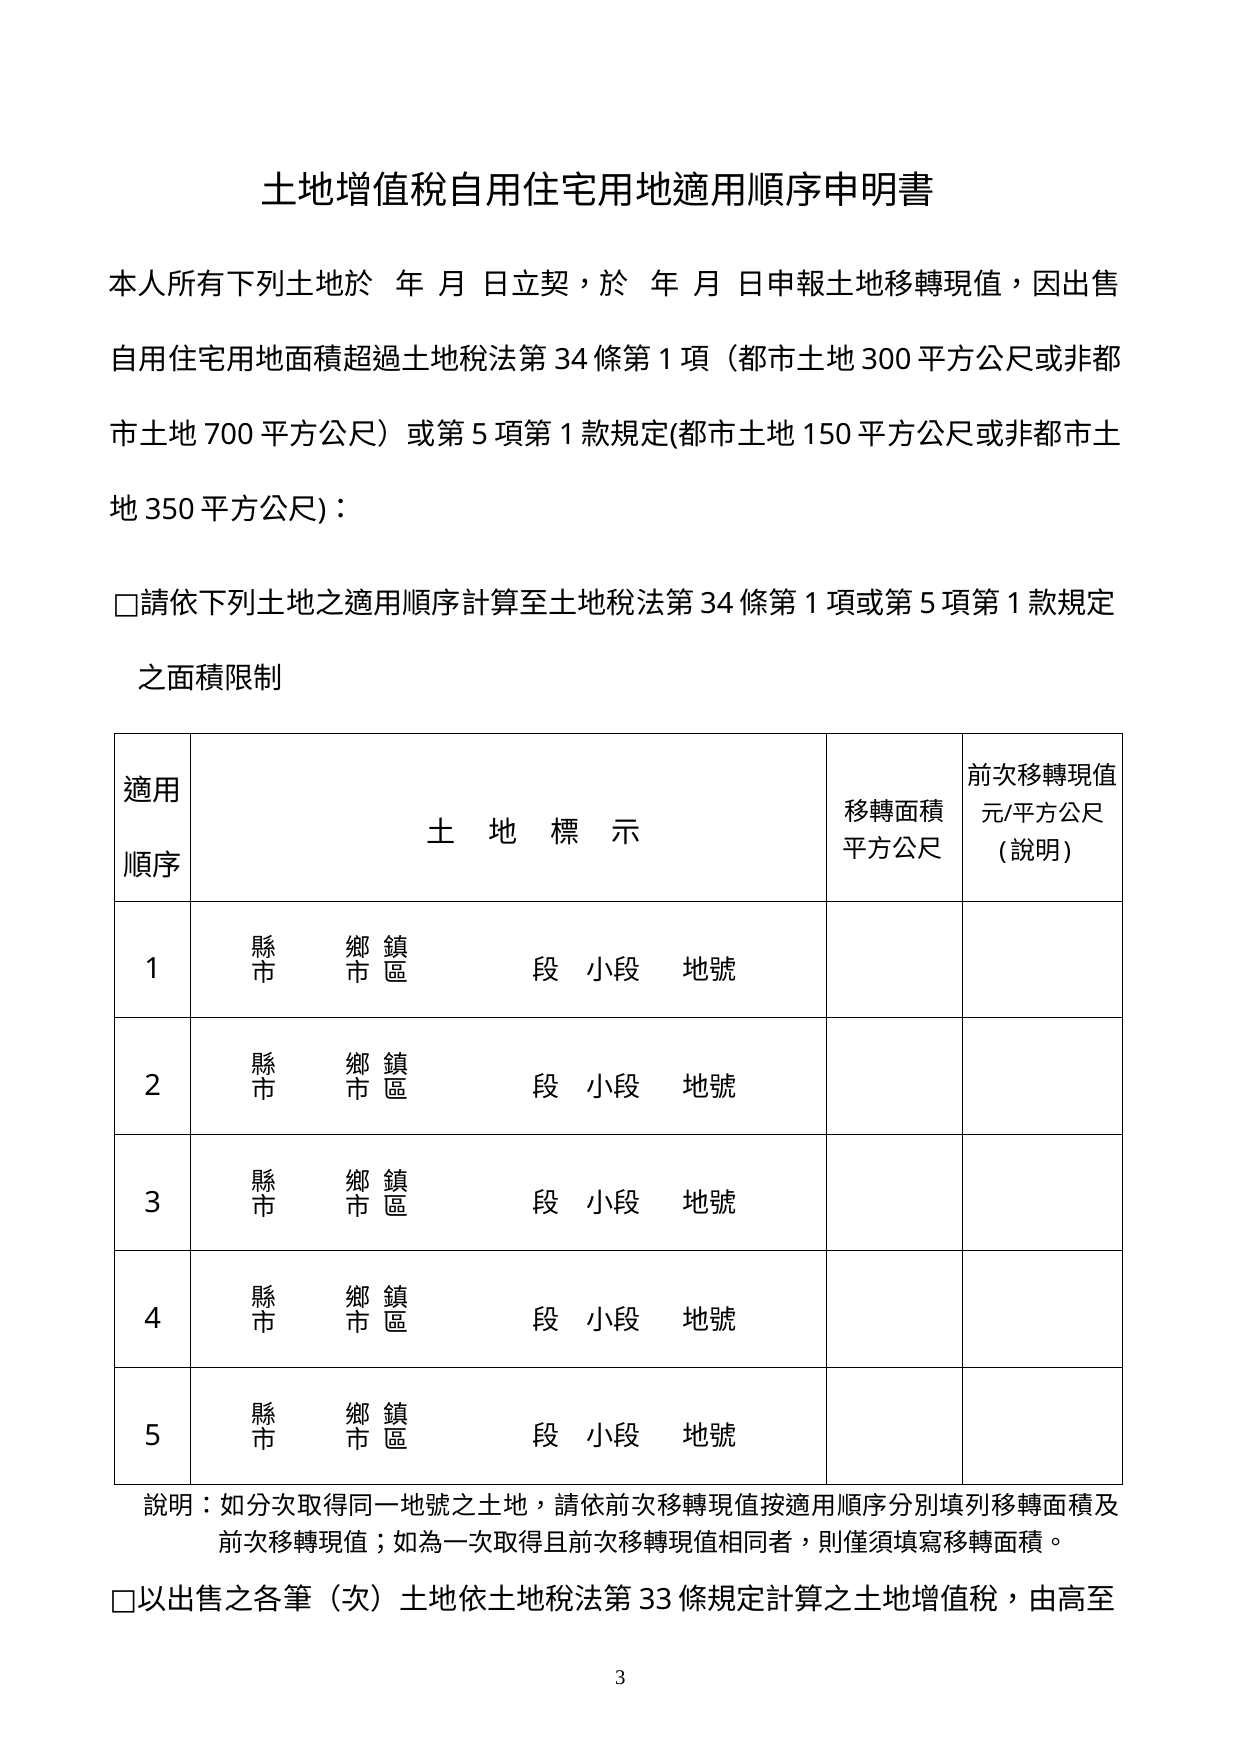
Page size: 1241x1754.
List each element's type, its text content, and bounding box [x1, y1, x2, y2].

table_cell [963, 1135, 1122, 1250]
table_cell [827, 902, 962, 1017]
table_header 前次移轉現值元/平方公尺 (說明) [963, 734, 1122, 901]
table_cell 鎮區 鄉市 [286, 1251, 417, 1367]
table_cell 段 小段 地號 [417, 1251, 826, 1367]
table_cell [963, 902, 1122, 1017]
text □請依下列土地之適用順序計算至土地稅法第34條第1項或第5項第1款規定之面積限制 [112, 564, 1122, 714]
table_cell 縣市 [191, 1251, 286, 1367]
table_cell [827, 1251, 962, 1367]
table_cell 段 小段 地號 [417, 1018, 826, 1134]
table_cell 5 [115, 1368, 190, 1483]
table_header 移轉面積 平方公尺 [827, 734, 962, 901]
table_cell 2 [115, 1018, 190, 1134]
table_cell 縣市 [191, 1368, 286, 1483]
table_cell [827, 1368, 962, 1483]
table_cell [963, 1368, 1122, 1483]
table_header 適用順序 [115, 734, 190, 901]
table_cell [827, 1135, 962, 1250]
table_cell 段 小段 地號 [417, 1368, 826, 1483]
table_cell 1 [115, 902, 190, 1017]
text 說明：如分次取得同一地號之土地，請依前次移轉現值按適用順序分別填列移轉面積及 前次移轉現值；如為一次取得且前次移轉現值相同者，則僅須填寫移轉面積。 [143, 1485, 1122, 1559]
text 土地增值稅自用住宅用地適用順序申明書 [81, 150, 1122, 225]
text □以出售之各筆（次）土地依土地稅法第33條規定計算之土地增值稅，由高至 [109, 1559, 1122, 1634]
table_cell 鎮區 鄉市 [286, 1018, 417, 1134]
table_cell [827, 1018, 962, 1134]
table_cell 鎮區 鄉市 [286, 1368, 417, 1483]
table_cell 段 小段 地號 [417, 902, 826, 1017]
table_cell 鎮區 鄉市 [286, 902, 417, 1017]
table_cell [963, 1018, 1122, 1134]
text 本人所有下列土地於 年 月 日立契，於 年 月 日申報土地移轉現值，因出售自用住宅用地面積超過土地稅法第34條第1項（都市土地300平方公尺或非都市土地700平方公尺）或第5項第1款規定(都市土地150平方公尺或非都市土地350平方公尺)： [108, 244, 1122, 544]
table_cell 縣市 [191, 1135, 286, 1250]
table_cell 鎮區 鄉市 [286, 1135, 417, 1250]
table_cell 4 [115, 1251, 190, 1367]
table_header 土 地 標 示 [191, 734, 826, 901]
table_cell 縣市 [191, 902, 286, 1017]
table_cell [963, 1251, 1122, 1367]
table_cell 3 [115, 1135, 190, 1250]
table_cell 段 小段 地號 [417, 1135, 826, 1250]
table_cell 縣市 [191, 1018, 286, 1134]
